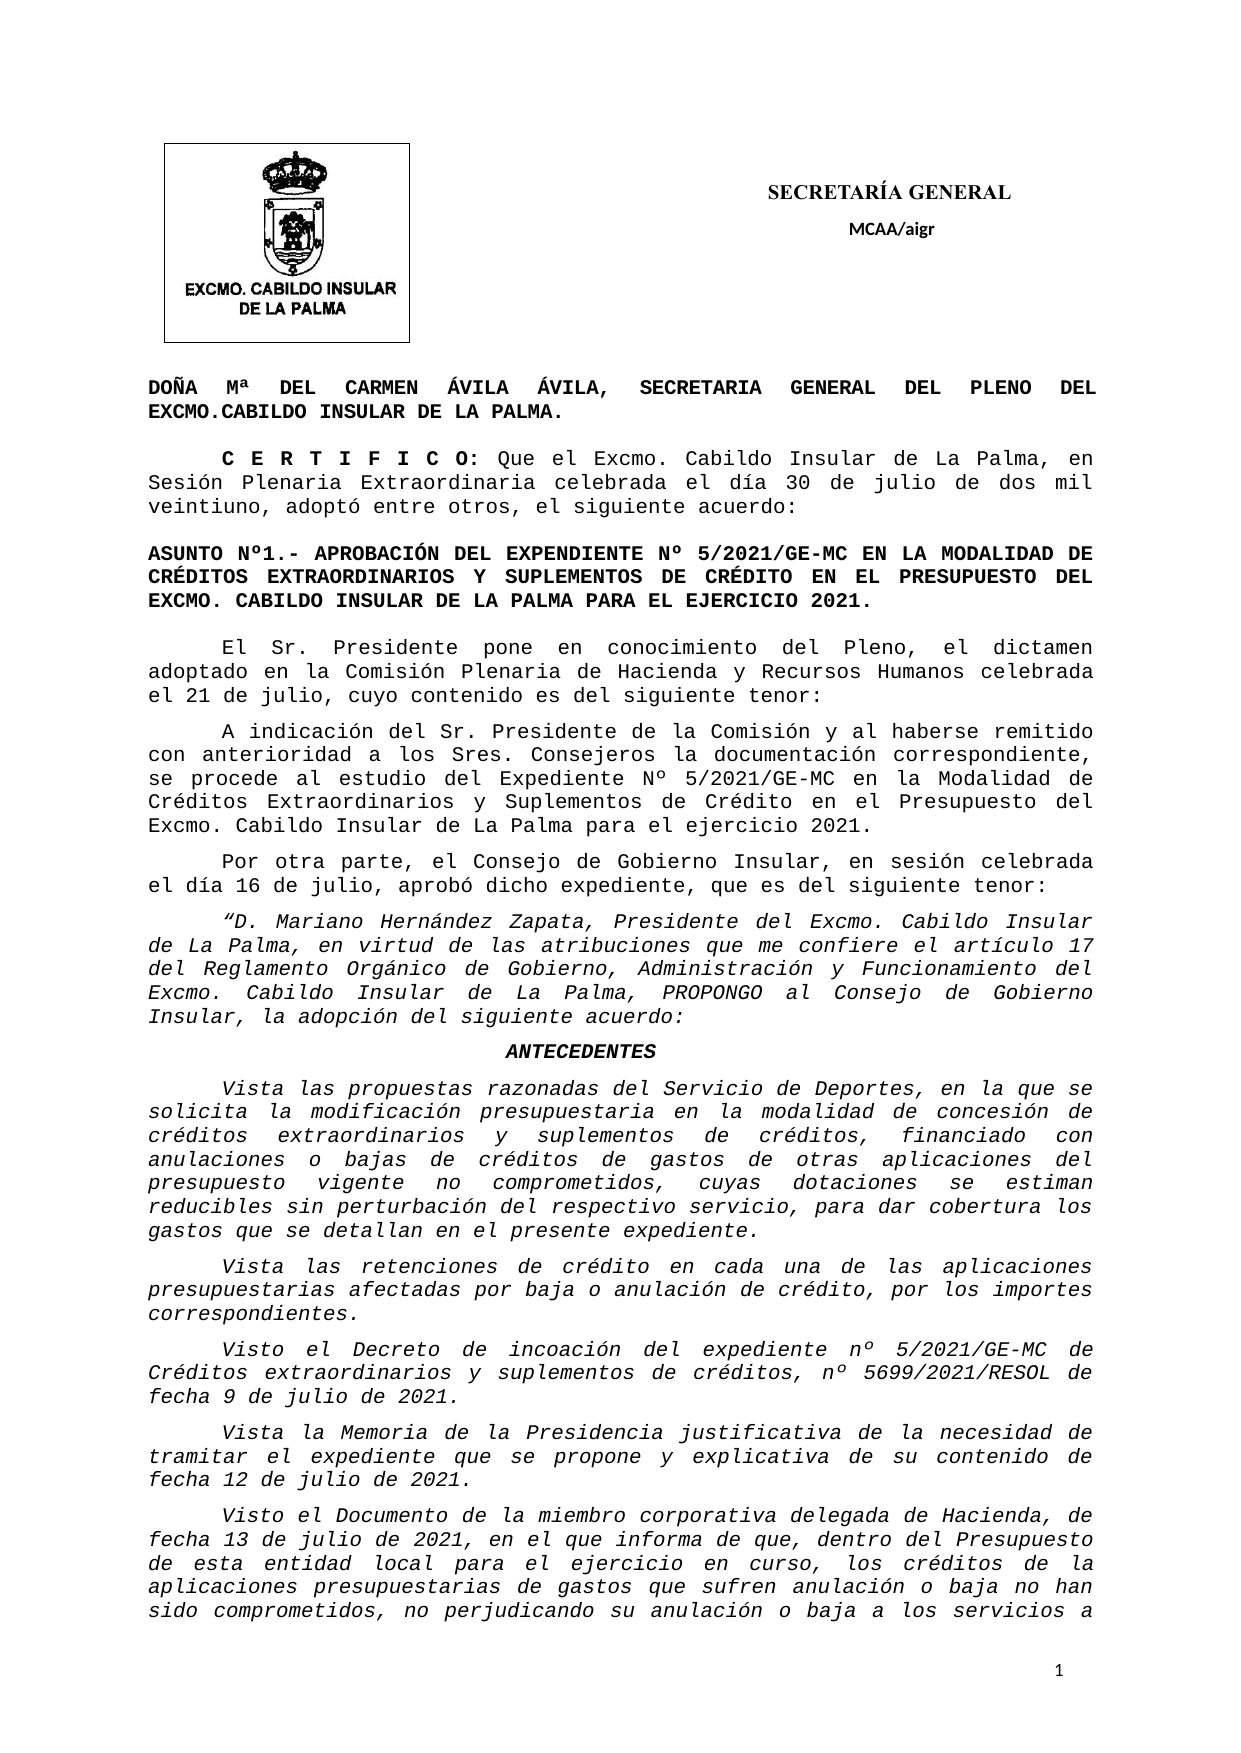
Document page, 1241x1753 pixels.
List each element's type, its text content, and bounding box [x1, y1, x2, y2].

text se procede al estudio del Expediente Nº 5/2021/GE-MC en la Modalidad de [148, 766, 1118, 790]
text Vista las retenciones de crédito en cada una de las aplicaciones [222, 1254, 1117, 1278]
text fecha 12 de julio de 2021. [148, 1468, 1117, 1492]
text de esta entidad local para el ejercicio en curso, los créditos de la [148, 1551, 1118, 1575]
text adoptado en la Comisión Plenaria de Hacienda y Recursos Humanos celebrada [148, 660, 1118, 683]
text solicita la modificación presupuestaria en la modalidad de concesión de [148, 1100, 1118, 1123]
text Créditos Extraordinarios y Suplementos de Crédito en el Presupuesto del [148, 790, 1118, 814]
text aplicaciones presupuestarias de gastos que sufren anulación o baja no han [148, 1575, 1118, 1598]
text A indicación del Sr. Presidente de la Comisión y al haberse remitido [222, 719, 1118, 743]
text 1 [1054, 1658, 1088, 1681]
text el día 16 de julio, aprobó dicho expediente, que es del siguiente tenor: [148, 873, 1118, 897]
text presupuesto vigente no comprometidos, cuyas dotaciones se estiman [148, 1171, 1118, 1194]
text fecha 9 de julio de 2021. [148, 1385, 1118, 1408]
text con anterioridad a los Sres. Consejeros la documentación correspondiente, [148, 743, 1118, 766]
text Visto el Decreto de incoación del expediente nº 5/2021/GE-MC de [222, 1337, 1118, 1361]
text veintiuno, adoptó entre otros, el siguiente acuerdo: [148, 494, 1117, 518]
text reducibles sin perturbación del respectivo servicio, para dar cobertura los [148, 1195, 1118, 1218]
text DOÑA Mª DEL CARMEN ÁVILA ÁVILA, SECRETARIA GENERAL DEL PLENO DEL [148, 376, 1118, 399]
text Vista la Memoria de la Presidencia justificativa de la necesidad de [222, 1421, 1117, 1444]
text EXCMO.CABILDO INSULAR DE LA PALMA. [148, 399, 1118, 423]
text Vista las propuestas razonadas del Servicio de Deportes, en la que se [222, 1076, 1118, 1100]
text del Reglamento Orgánico de Gobierno, Administración y Funcionamiento del [148, 957, 1117, 981]
text sido comprometidos, no perjudicando su anulación o baja a los servicios a [148, 1599, 1118, 1622]
text “D. Mariano Hernández Zapata, Presidente del Excmo. Cabildo Insular [222, 910, 1117, 933]
text gastos que se detallan en el presente expediente. [148, 1218, 1118, 1242]
text ASUNTO Nº1.- APROBACIÓN DEL EXPENDIENTE Nº 5/2021/GE-MC EN LA MODALIDAD DE [148, 541, 1118, 565]
text el 21 de julio, cuyo contenido es del siguiente tenor: [148, 683, 1118, 707]
text EXCMO. CABILDO INSULAR DE LA PALMA PARA EL EJERCICIO 2021. [148, 588, 1118, 612]
text El Sr. Presidente pone en conocimiento del Pleno, el dictamen [222, 636, 1118, 659]
text SECRETARÍA GENERAL [768, 181, 1038, 204]
text presupuestarias afectadas por baja o anulación de crédito, por los importes [148, 1278, 1117, 1301]
text ANTECEDENTES [506, 1039, 681, 1063]
text MCAA/aigr [848, 217, 961, 240]
text Visto el Documento de la miembro corporativa delegada de Hacienda, de [222, 1504, 1118, 1528]
text correspondientes. [148, 1301, 1117, 1325]
text Excmo. Cabildo Insular de La Palma para el ejercicio 2021. [148, 814, 1118, 837]
text C E R T I F I C O: Que el Excmo. Cabildo Insular de La Palma, en [222, 447, 1117, 470]
text tramitar el expediente que se propone y explicativa de su contenido de [148, 1444, 1117, 1468]
text créditos extraordinarios y suplementos de créditos, financiado con [148, 1124, 1118, 1147]
text Sesión Plenaria Extraordinaria celebrada el día 30 de julio de dos mil [148, 471, 1117, 494]
text Insular, la adopción del siguiente acuerdo: [148, 1004, 1117, 1028]
picture [165, 144, 409, 342]
text Créditos extraordinarios y suplementos de créditos, nº 5699/2021/RESOL de [148, 1361, 1118, 1384]
text fecha 13 de julio de 2021, en el que informa de que, dentro del Presupuesto [148, 1528, 1118, 1551]
text de La Palma, en virtud de las atribuciones que me confiere el artículo 17 [148, 933, 1117, 957]
text Por otra parte, el Consejo de Gobierno Insular, en sesión celebrada [222, 850, 1118, 873]
text Excmo. Cabildo Insular de La Palma, PROPONGO al Consejo de Gobierno [148, 981, 1117, 1004]
text CRÉDITOS EXTRAORDINARIOS Y SUPLEMENTOS DE CRÉDITO EN EL PRESUPUESTO DEL [148, 565, 1118, 588]
text anulaciones o bajas de créditos de gastos de otras aplicaciones del [148, 1147, 1118, 1171]
